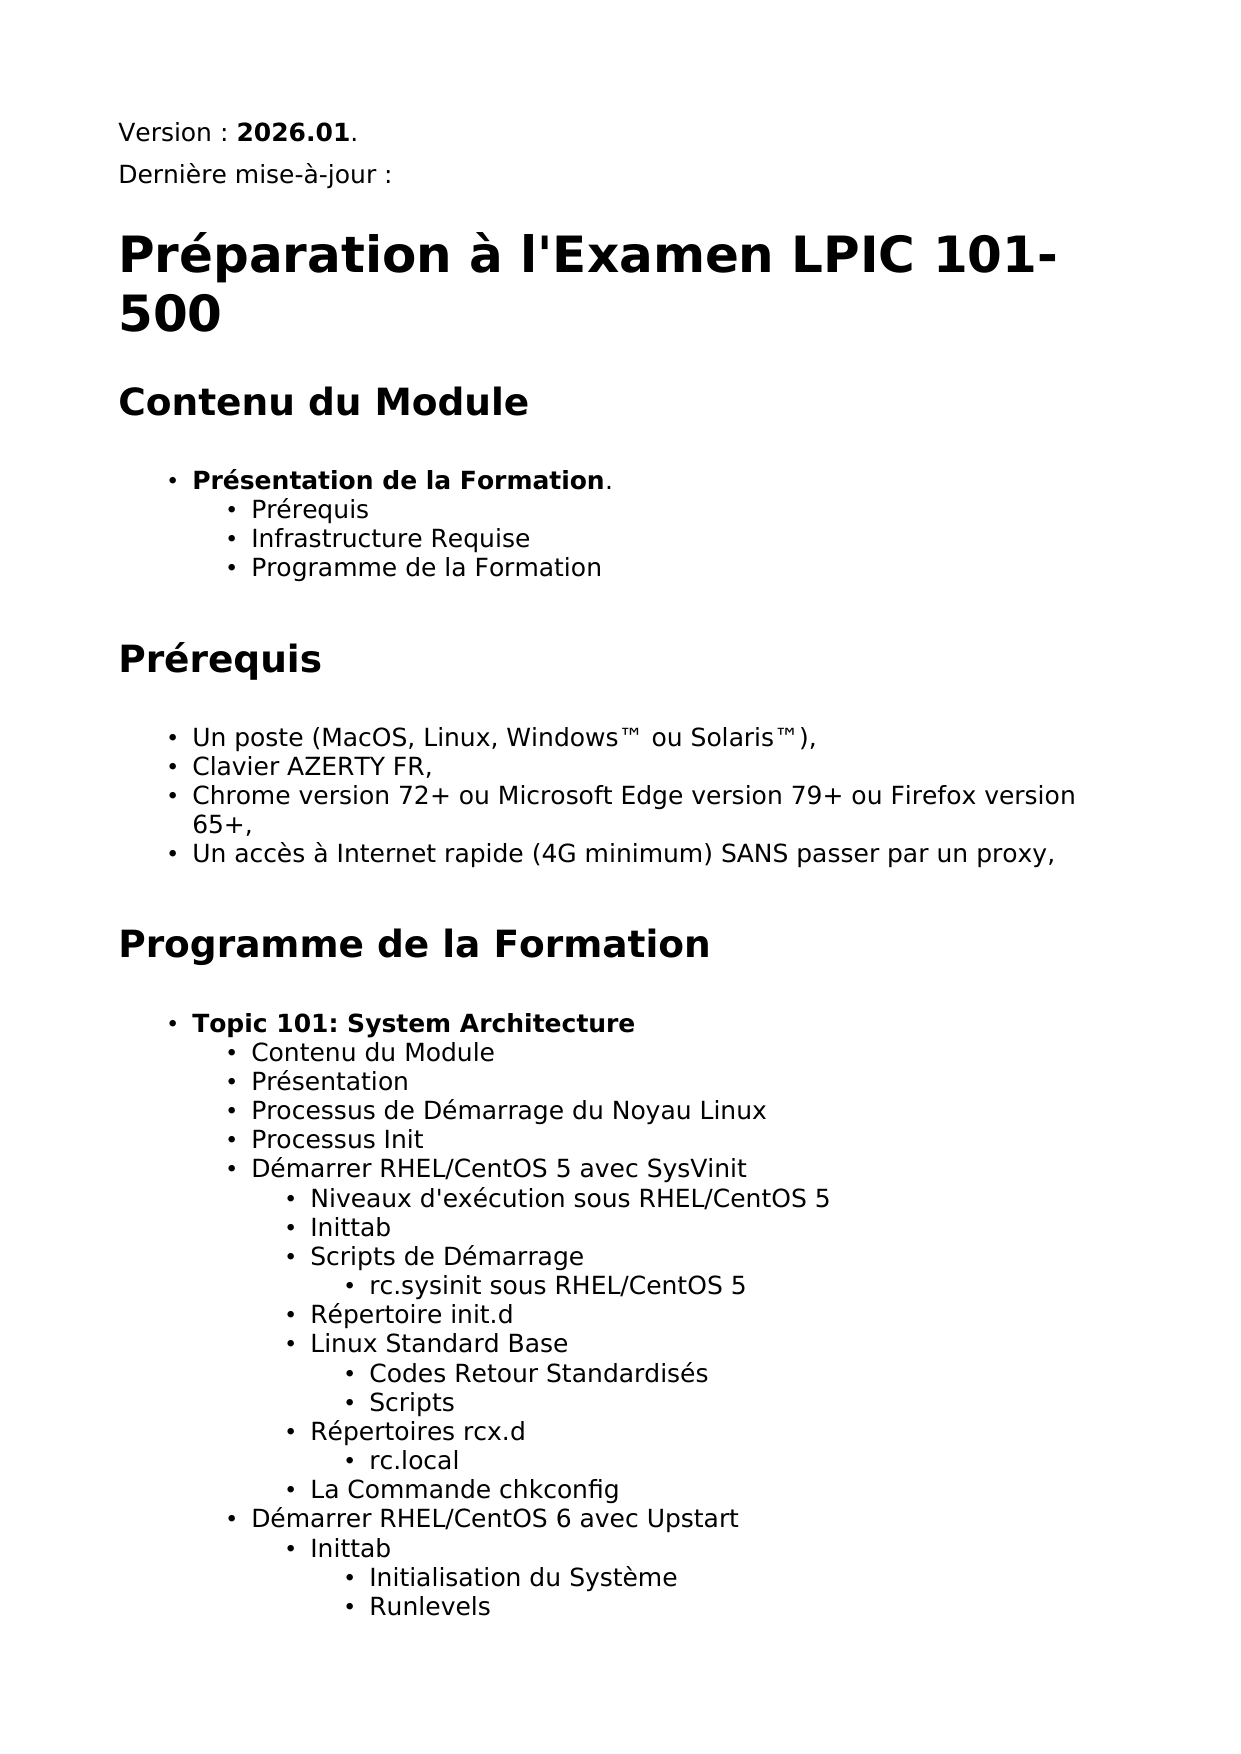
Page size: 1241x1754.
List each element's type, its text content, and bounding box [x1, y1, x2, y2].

list Processus Init [236, 1125, 1122, 1154]
list Répertoire init.d [295, 1300, 1122, 1329]
list La Commande chkconfig [295, 1475, 1122, 1504]
list Démarrer RHEL/CentOS 5 avec SysVinit [236, 1154, 1122, 1184]
list Linux Standard Base [295, 1329, 1122, 1359]
list Runlevels [354, 1592, 1122, 1621]
text Version : 2026.01. [118, 118, 1122, 147]
list Infrastructure Requise [236, 524, 1122, 553]
list Chrome version 72+ ou Microsoft Edge version 79+ ou Firefox version 65+, [177, 781, 1122, 839]
subtitle Préparation à l'Examen LPIC 101-500 [118, 226, 1122, 343]
list Un poste (MacOS, Linux, Windows™ ou Solaris™), [177, 723, 1122, 752]
list Démarrer RHEL/CentOS 6 avec Upstart [236, 1504, 1122, 1534]
list Niveaux d'exécution sous RHEL/CentOS 5 [295, 1184, 1122, 1213]
list Prérequis [236, 495, 1122, 524]
subtitle Programme de la Formation [118, 923, 1122, 967]
list Initialisation du Système [354, 1563, 1122, 1592]
list Un accès à Internet rapide (4G minimum) SANS passer par un proxy, [177, 839, 1122, 869]
list rc.local [354, 1446, 1122, 1475]
list Scripts de Démarrage [295, 1242, 1122, 1271]
text Dernière mise-à-jour : [118, 160, 1122, 189]
list Clavier AZERTY FR, [177, 752, 1122, 781]
list Contenu du Module [236, 1038, 1122, 1067]
list Programme de la Formation [236, 553, 1122, 583]
list Scripts [354, 1388, 1122, 1417]
list rc.sysinit sous RHEL/CentOS 5 [354, 1271, 1122, 1300]
list Présentation de la Formation. [177, 466, 1122, 495]
list Répertoires rcx.d [295, 1417, 1122, 1446]
subtitle Contenu du Module [118, 380, 1122, 424]
list Inittab [295, 1213, 1122, 1242]
list Présentation [236, 1067, 1122, 1096]
list Topic 101: System Architecture [177, 1009, 1122, 1038]
subtitle Prérequis [118, 637, 1122, 681]
list Inittab [295, 1534, 1122, 1563]
list Codes Retour Standardisés [354, 1359, 1122, 1388]
list Processus de Démarrage du Noyau Linux [236, 1096, 1122, 1125]
